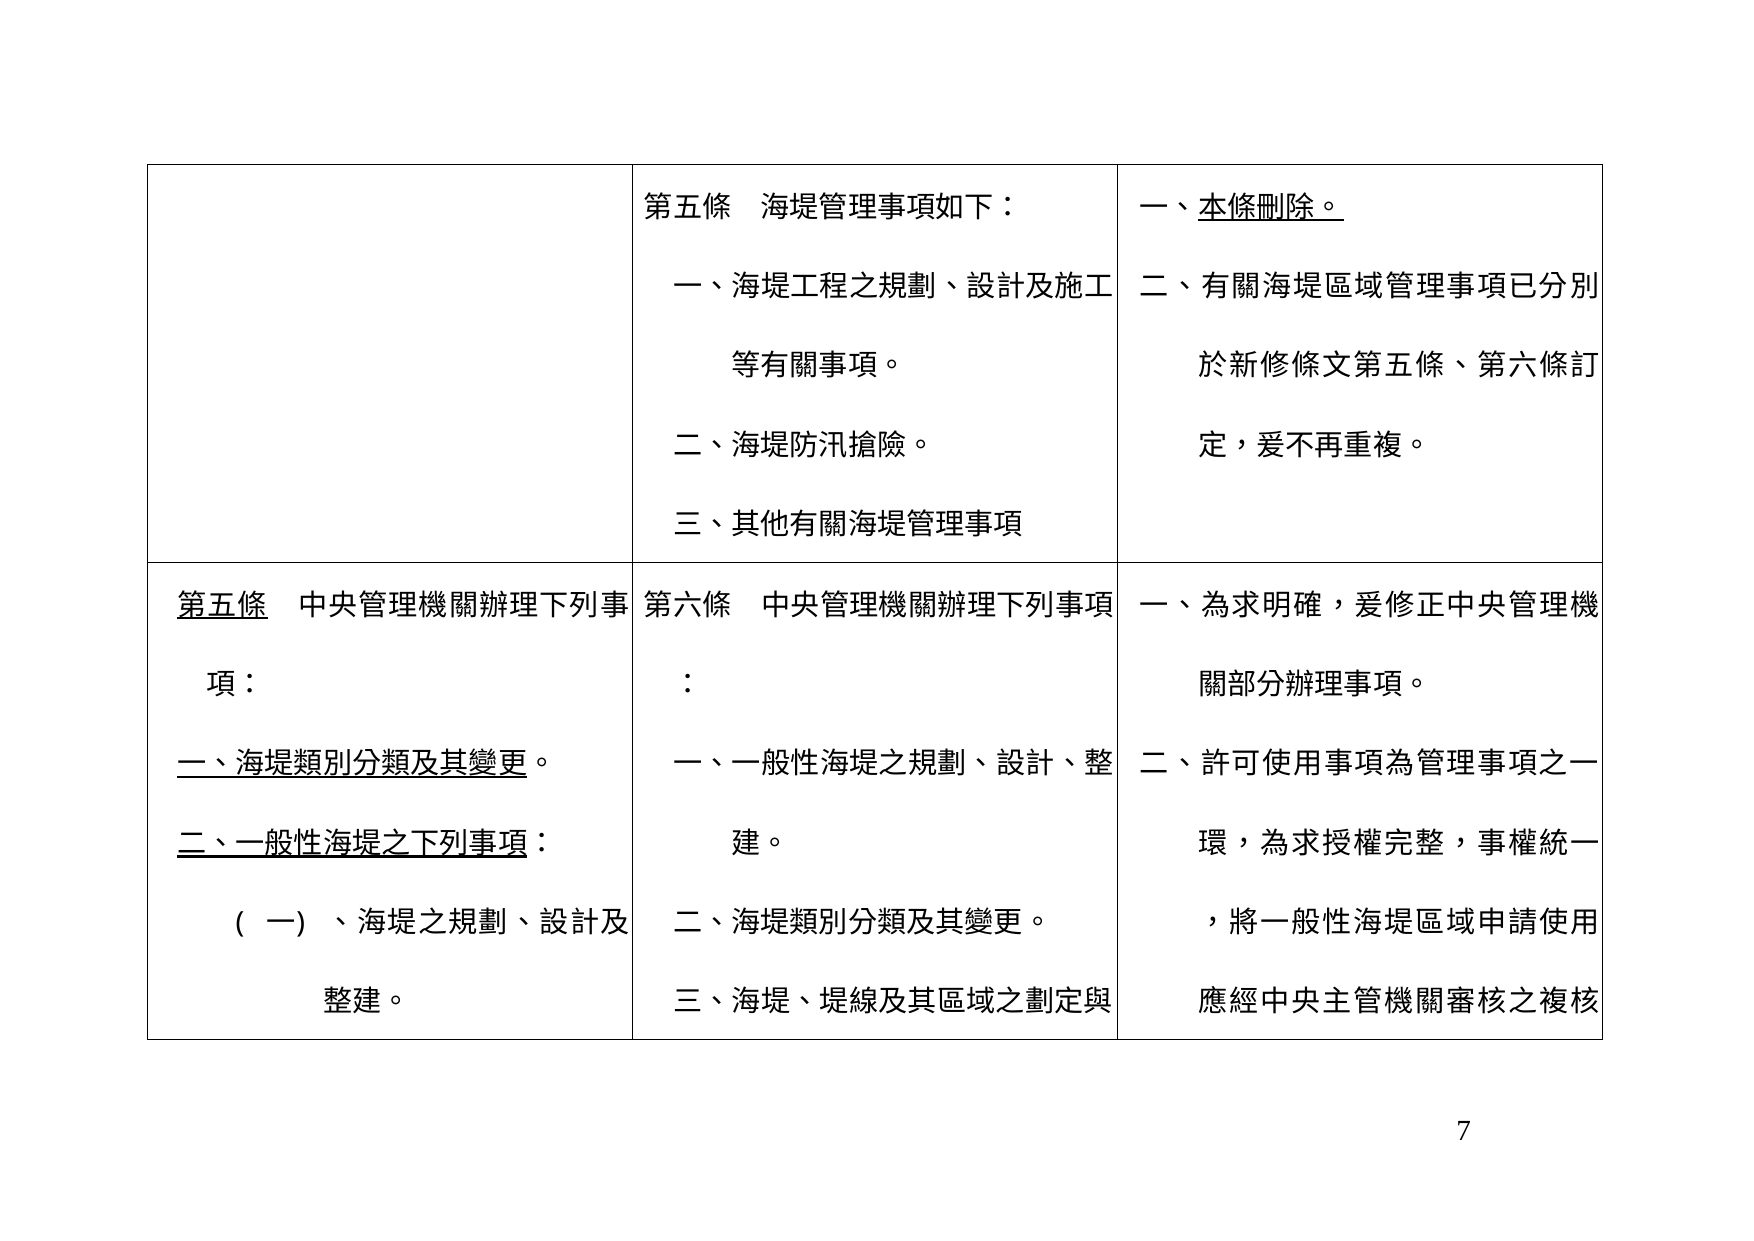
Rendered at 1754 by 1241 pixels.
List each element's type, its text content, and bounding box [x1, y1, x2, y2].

table_cell 一、為求明確，爰修正中央管理機關部分辦理事項。 二、許可使用事項為管理事項之一環，為求授權完整，事權統一，將一般性海堤區域申請使用應經中央主管機關審核之複核 [1118, 563, 1602, 1039]
table_cell 第五條 海堤管理事項如下： 一、海堤工程之規劃、設計及施工等有關事項。 二、海堤防汛搶險。 三、其他有關海堤管理事項 [633, 165, 1117, 562]
table_cell 一、本條刪除。 二、有關海堤區域管理事項已分別於新修條文第五條、第六條訂定，爰不再重複。 [1118, 165, 1602, 562]
table_cell 第五條 中央管理機關辦理下列事項： 一、海堤類別分類及其變更。 二、一般性海堤之下列事項： (一)、海堤之規劃、設計及整建。 [148, 563, 632, 1039]
table_cell [148, 165, 632, 562]
table_cell 第六條 中央管理機關辦理下列事項： 一、一般性海堤之規劃、設計、整建。 二、海堤類別分類及其變更。 三、海堤、堤線及其區域之劃定與 [633, 563, 1117, 1039]
